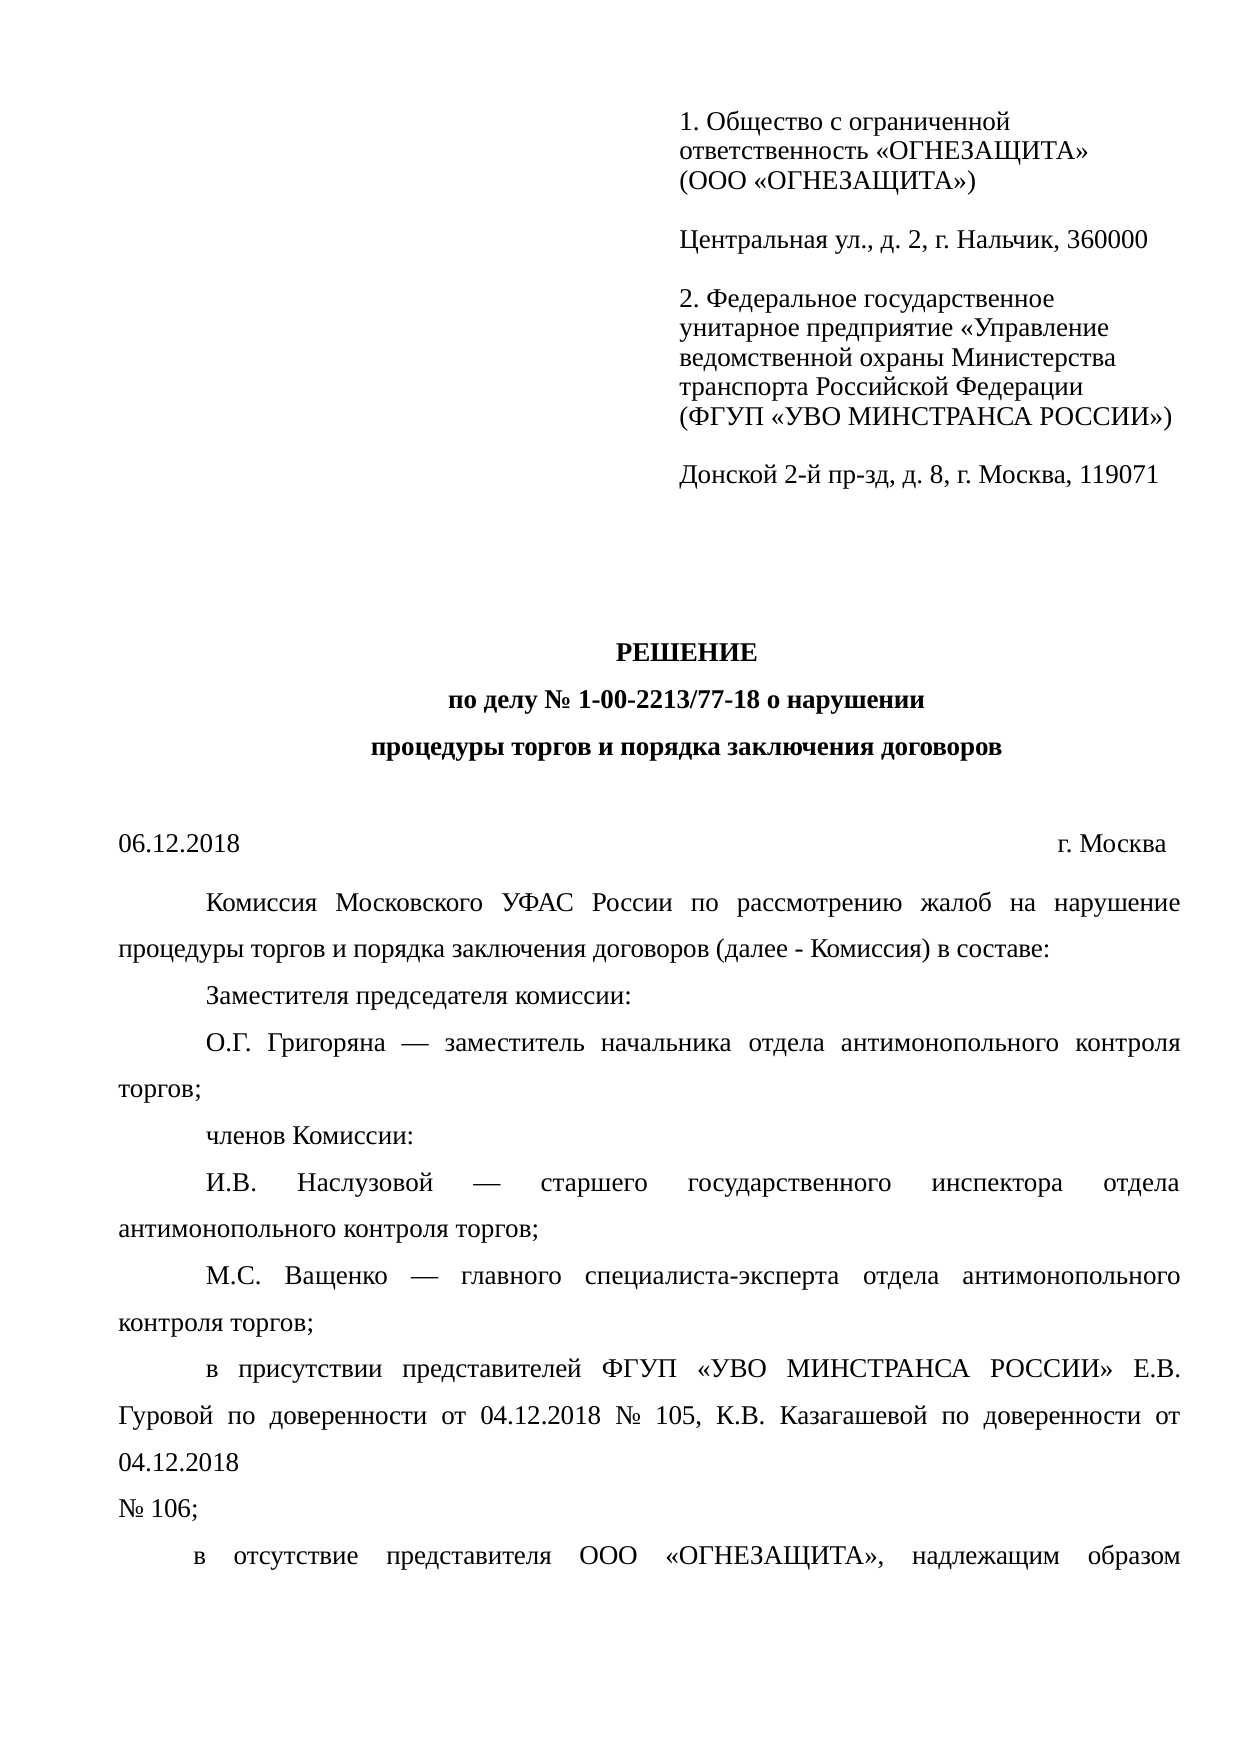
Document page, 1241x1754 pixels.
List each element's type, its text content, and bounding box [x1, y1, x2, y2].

text Донской 2-й пр-зд, д. 8, г. Москва, 119071 [679, 460, 1181, 490]
text 2. Федеральное государственное унитарное предприятие «Управление ведомственной охраны Министерства транспорта Российской Федерации [679, 283, 1181, 401]
text 06.12.2018 г. Москва [118, 827, 1181, 858]
text в присутствии представителей ФГУП «УВО МИНСТРАНСА РОССИИ» Е.В. Гуровой по доверенности от 04.12.2018 № 105, К.В. Казагашевой по доверенности от 04.12.2018 № 106; [118, 1352, 1181, 1524]
text М.С. Ващенко — главного специалиста-эксперта отдела антимонопольного контроля торгов; [118, 1259, 1181, 1337]
text в отсутствие представителя ООО «ОГНЕЗАЩИТА», надлежащим образом [118, 1539, 1181, 1570]
text Комиссия Московского УФАС России по рассмотрению жалоб на нарушение процедуры торгов и порядка заключения договоров (далее - Комиссия) в составе: [118, 886, 1181, 964]
text процедуры торгов и порядка заключения договоров [118, 730, 1181, 761]
text И.В. Наслузовой — старшего государственного инспектора отдела антимонопольного контроля торгов; [118, 1166, 1181, 1244]
text РЕШЕНИЕ [118, 636, 1181, 667]
text по делу № 1-00-2213/77-18 о нарушении [118, 683, 1181, 714]
text 1. Общество с ограниченной ответственность «ОГНЕЗАЩИТА» [679, 107, 1181, 166]
text (ООО «ОГНЕЗАЩИТА») [679, 166, 1181, 195]
text О.Г. Григоряна — заместитель начальника отдела антимонопольного контроля торгов; [118, 1026, 1181, 1104]
text членов Комиссии: [118, 1119, 1181, 1150]
text Заместителя председателя комиссии: [118, 979, 1181, 1010]
text (ФГУП «УВО МИНСТРАНСА РОССИИ») [679, 401, 1181, 431]
text Центральная ул., д. 2, г. Нальчик, 360000 [679, 224, 1181, 254]
